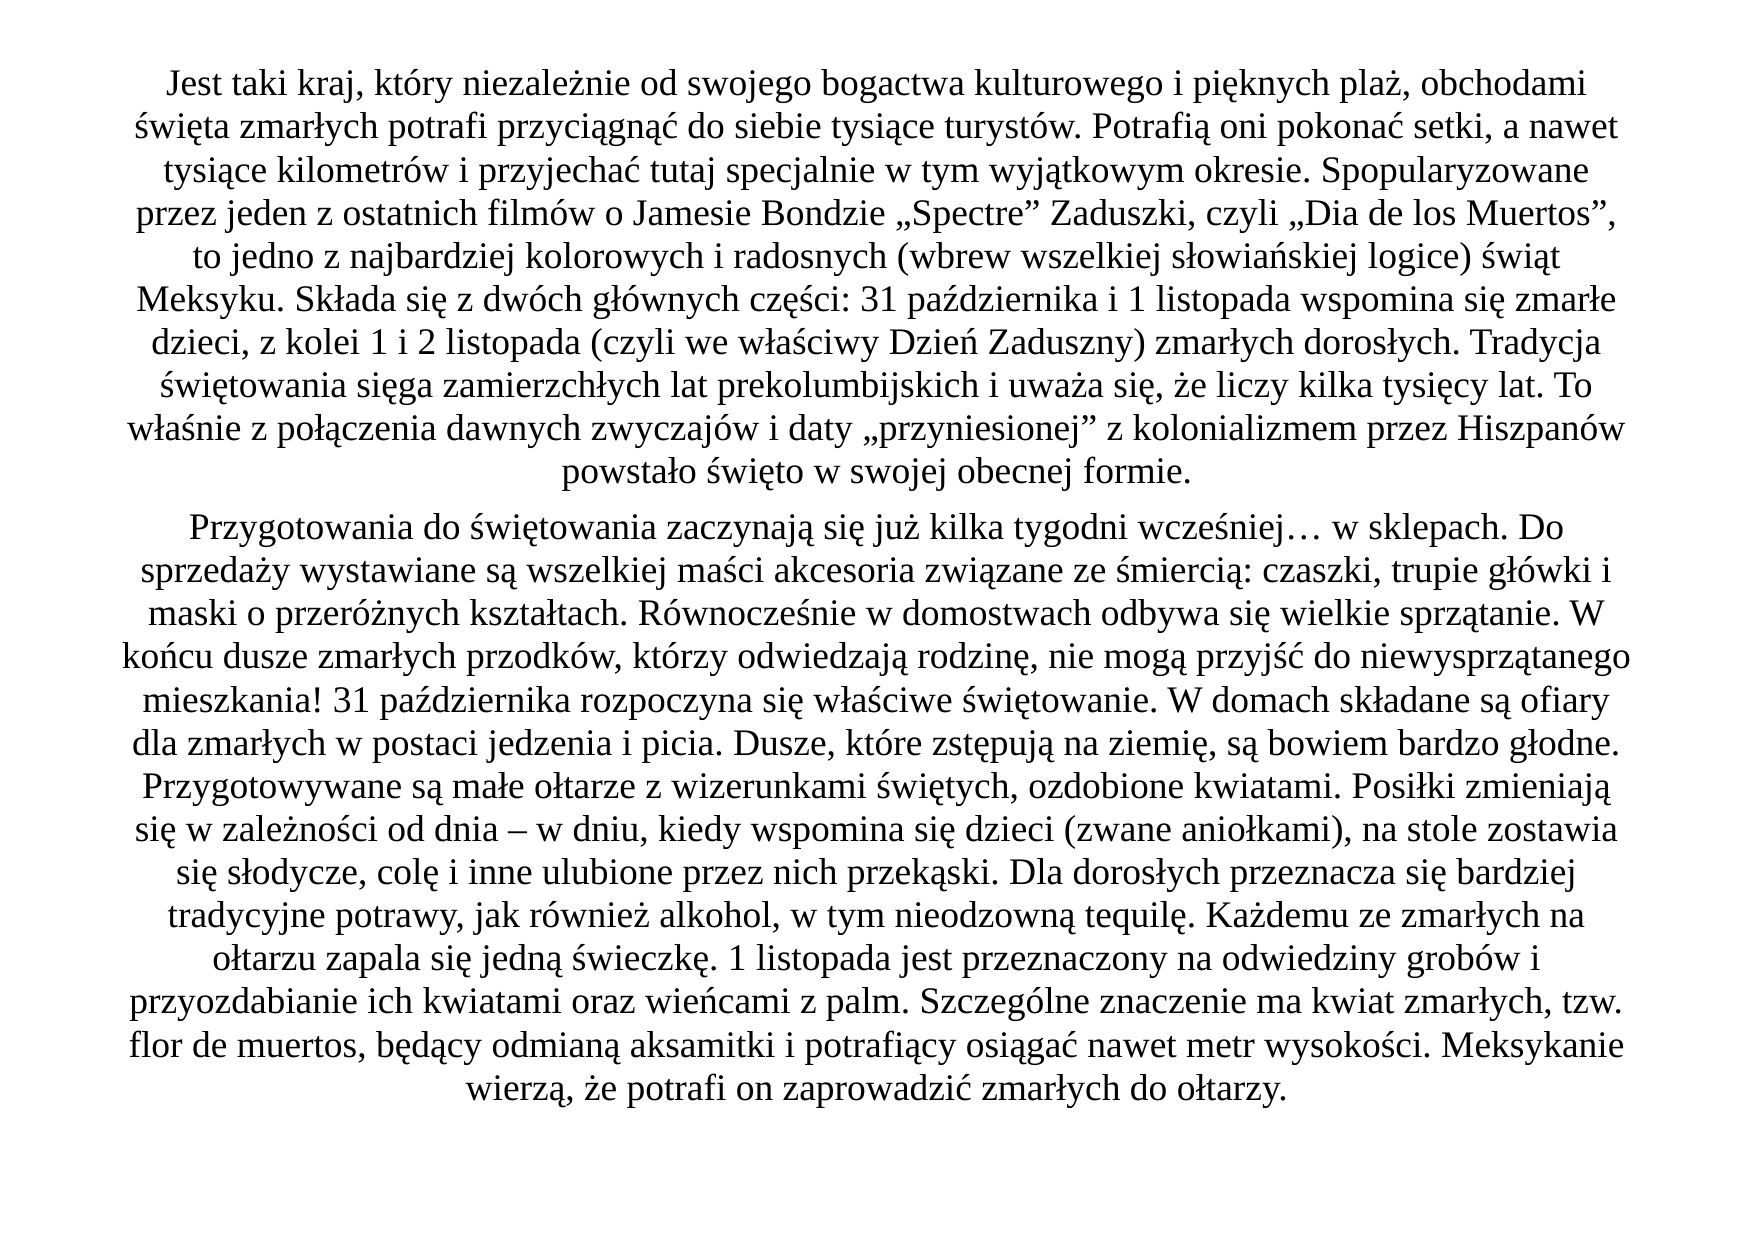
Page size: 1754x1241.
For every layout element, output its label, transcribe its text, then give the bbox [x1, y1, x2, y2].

text Jest taki kraj, który niezależnie od swojego bogactwa kulturowego i pięknych plaż, obchodami święta zmarłych potrafi przyciągnąć do siebie tysiące turystów. Potrafią oni pokonać setki, a nawet tysiące kilometrów i przyjechać tutaj specjalnie w tym wyjątkowym okresie. Spopularyzowane przez jeden z ostatnich filmów o Jamesie Bondzie „Spectre” Zaduszki, czyli „Dia de los Muertos”, to jedno z najbardziej kolorowych i radosnych (wbrew wszelkiej słowiańskiej logice) świąt Meksyku. Składa się z dwóch głównych części: 31 października i 1 listopada wspomina się zmarłe dzieci, z kolei 1 i 2 listopada (czyli we właściwy Dzień Zaduszny) zmarłych dorosłych. Tradycja świętowania sięga zamierzchłych lat prekolumbijskich i uważa się, że liczy kilka tysięcy lat. To właśnie z połączenia dawnych zwyczajów i daty „przyniesionej” z kolonializmem przez Hiszpanów powstało święto w swojej obecnej formie. [118, 61, 1636, 492]
text Przygotowania do świętowania zaczynają się już kilka tygodni wcześniej… w sklepach. Do sprzedaży wystawiane są wszelkiej maści akcesoria związane ze śmiercią: czaszki, trupie główki i maski o przeróżnych kształtach. Równocześnie w domostwach odbywa się wielkie sprzątanie. W końcu dusze zmarłych przodków, którzy odwiedzają rodzinę, nie mogą przyjść do niewysprzątanego mieszkania! 31 października rozpoczyna się właściwe świętowanie. W domach składane są ofiary dla zmarłych w postaci jedzenia i picia. Dusze, które zstępują na ziemię, są bowiem bardzo głodne. Przygotowywane są małe ołtarze z wizerunkami świętych, ozdobione kwiatami. Posiłki zmieniają się w zależności od dnia – w dniu, kiedy wspomina się dzieci (zwane aniołkami), na stole zostawia się słodycze, colę i inne ulubione przez nich przekąski. Dla dorosłych przeznacza się bardziej tradycyjne potrawy, jak również alkohol, w tym nieodzowną tequilę. Każdemu ze zmarłych na ołtarzu zapala się jedną świeczkę. 1 listopada jest przeznaczony na odwiedziny grobów i przyozdabianie ich kwiatami oraz wieńcami z palm. Szczególne znaczenie ma kwiat zmarłych, tzw. flor de muertos, będący odmianą aksamitki i potrafiący osiągać nawet metr wysokości. Meksykanie wierzą, że potrafi on zaprowadzić zmarłych do ołtarzy. [118, 504, 1636, 1108]
